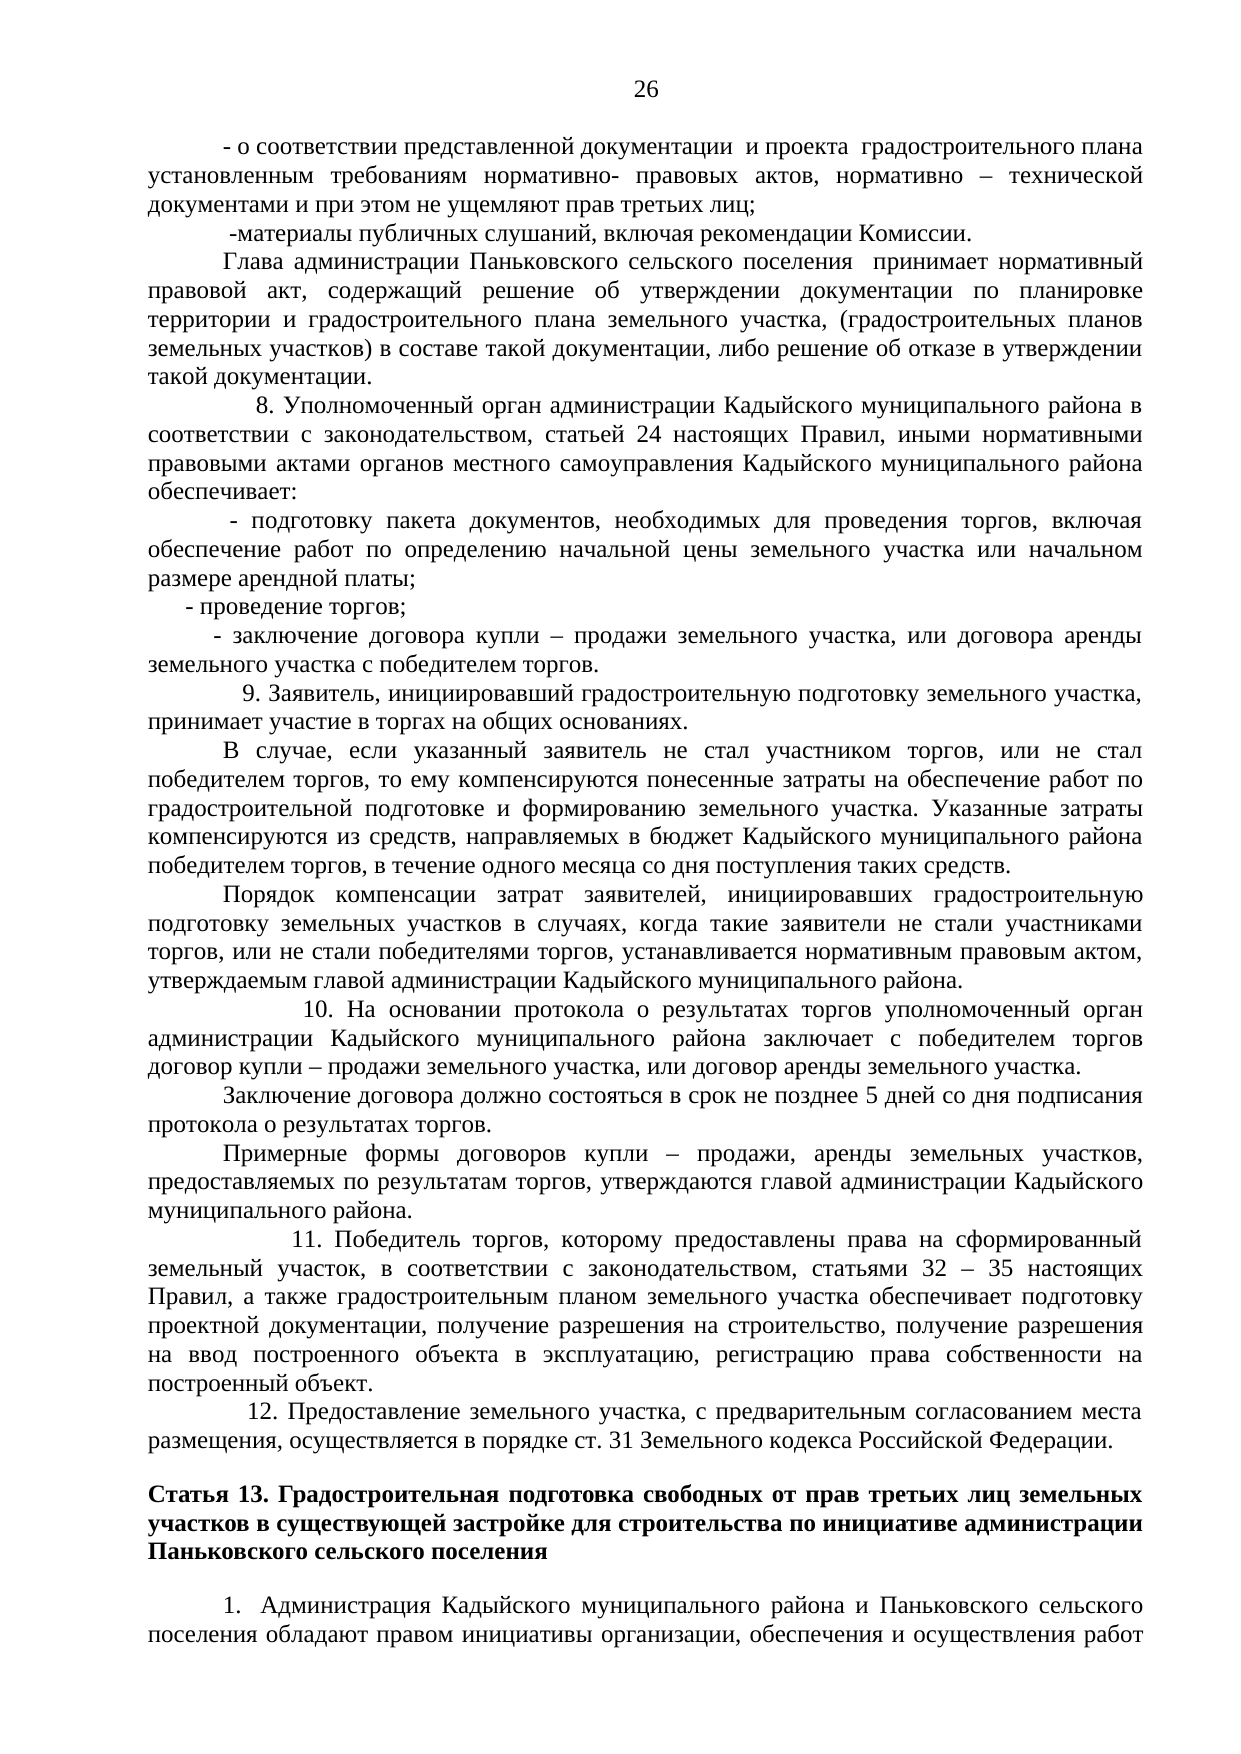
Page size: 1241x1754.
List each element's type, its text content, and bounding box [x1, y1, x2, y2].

text 8. Уполномоченный орган администрации Кадыйского муниципального района в соответствии с законодательством, статьей 24 настоящих Правил, иными нормативными правовыми актами органов местного самоуправления Кадыйского муниципального района обеспечивает: [148, 390, 1144, 505]
text 10. На основании протокола о результатах торгов уполномоченный орган администрации Кадыйского муниципального района заключает с победителем торгов договор купли – продажи земельного участка, или договор аренды земельного участка. [148, 994, 1144, 1080]
text -материалы публичных слушаний, включая рекомендации Комиссии. [148, 218, 1144, 246]
text 11. Победитель торгов, которому предоставлены права на сформированный земельный участок, в соответствии с законодательством, статьями 32 – 35 настоящих Правил, а также градостроительным планом земельного участка обеспечивает подготовку проектной документации, получение разрешения на строительство, получение разрешения на ввод построенного объекта в эксплуатацию, регистрацию права собственности на построенный объект. [148, 1224, 1144, 1396]
text - о соответствии представленной документации и проекта градостроительного плана установленным требованиям нормативно- правовых актов, нормативно – технической документами и при этом не ущемляют прав третьих лиц; [148, 131, 1144, 218]
text 12. Предоставление земельного участка, с предварительным согласованием места размещения, осуществляется в порядке ст. 31 Земельного кодекса Российской Федерации. [148, 1396, 1144, 1454]
text - подготовку пакета документов, необходимых для проведения торгов, включая обеспечение работ по определению начальной цены земельного участка или начальном размере арендной платы; [148, 505, 1144, 591]
text 9. Заявитель, инициировавший градостроительную подготовку земельного участка, принимает участие в торгах на общих основаниях. [148, 678, 1144, 735]
text Порядок компенсации затрат заявителей, инициировавших градостроительную подготовку земельных участков в случаях, когда такие заявители не стали участниками торгов, или не стали победителями торгов, устанавливается нормативным правовым актом, утверждаемым главой администрации Кадыйского муниципального района. [148, 879, 1144, 994]
text - заключение договора купли – продажи земельного участка, или договора аренды земельного участка с победителем торгов. [148, 620, 1144, 678]
subtitle Статья 13. Градостроительная подготовка свободных от прав третьих лиц земельных участков в существующей застройке для строительства по инициативе администрации Паньковского сельского поселения [148, 1479, 1144, 1565]
text В случае, если указанный заявитель не стал участником торгов, или не стал победителем торгов, то ему компенсируются понесенные затраты на обеспечение работ по градостроительной подготовке и формированию земельного участка. Указанные затраты компенсируются из средств, направляемых в бюджет Кадыйского муниципального района победителем торгов, в течение одного месяца со дня поступления таких средств. [148, 735, 1144, 879]
list Администрация Кадыйского муниципального района и Паньковского сельского поселения обладают правом инициативы организации, обеспечения и осуществления работ [148, 1590, 1144, 1648]
text Глава администрации Паньковского сельского поселения принимает нормативный правовой акт, содержащий решение об утверждении документации по планировке территории и градостроительного плана земельного участка, (градостроительных планов земельных участков) в составе такой документации, либо решение об отказе в утверждении такой документации. [148, 246, 1144, 390]
text - проведение торгов; [148, 591, 1144, 620]
text Примерные формы договоров купли – продажи, аренды земельных участков, предоставляемых по результатам торгов, утверждаются главой администрации Кадыйского муниципального района. [148, 1138, 1144, 1224]
text Заключение договора должно состояться в срок не позднее 5 дней со дня подписания протокола о результатах торгов. [148, 1080, 1144, 1138]
